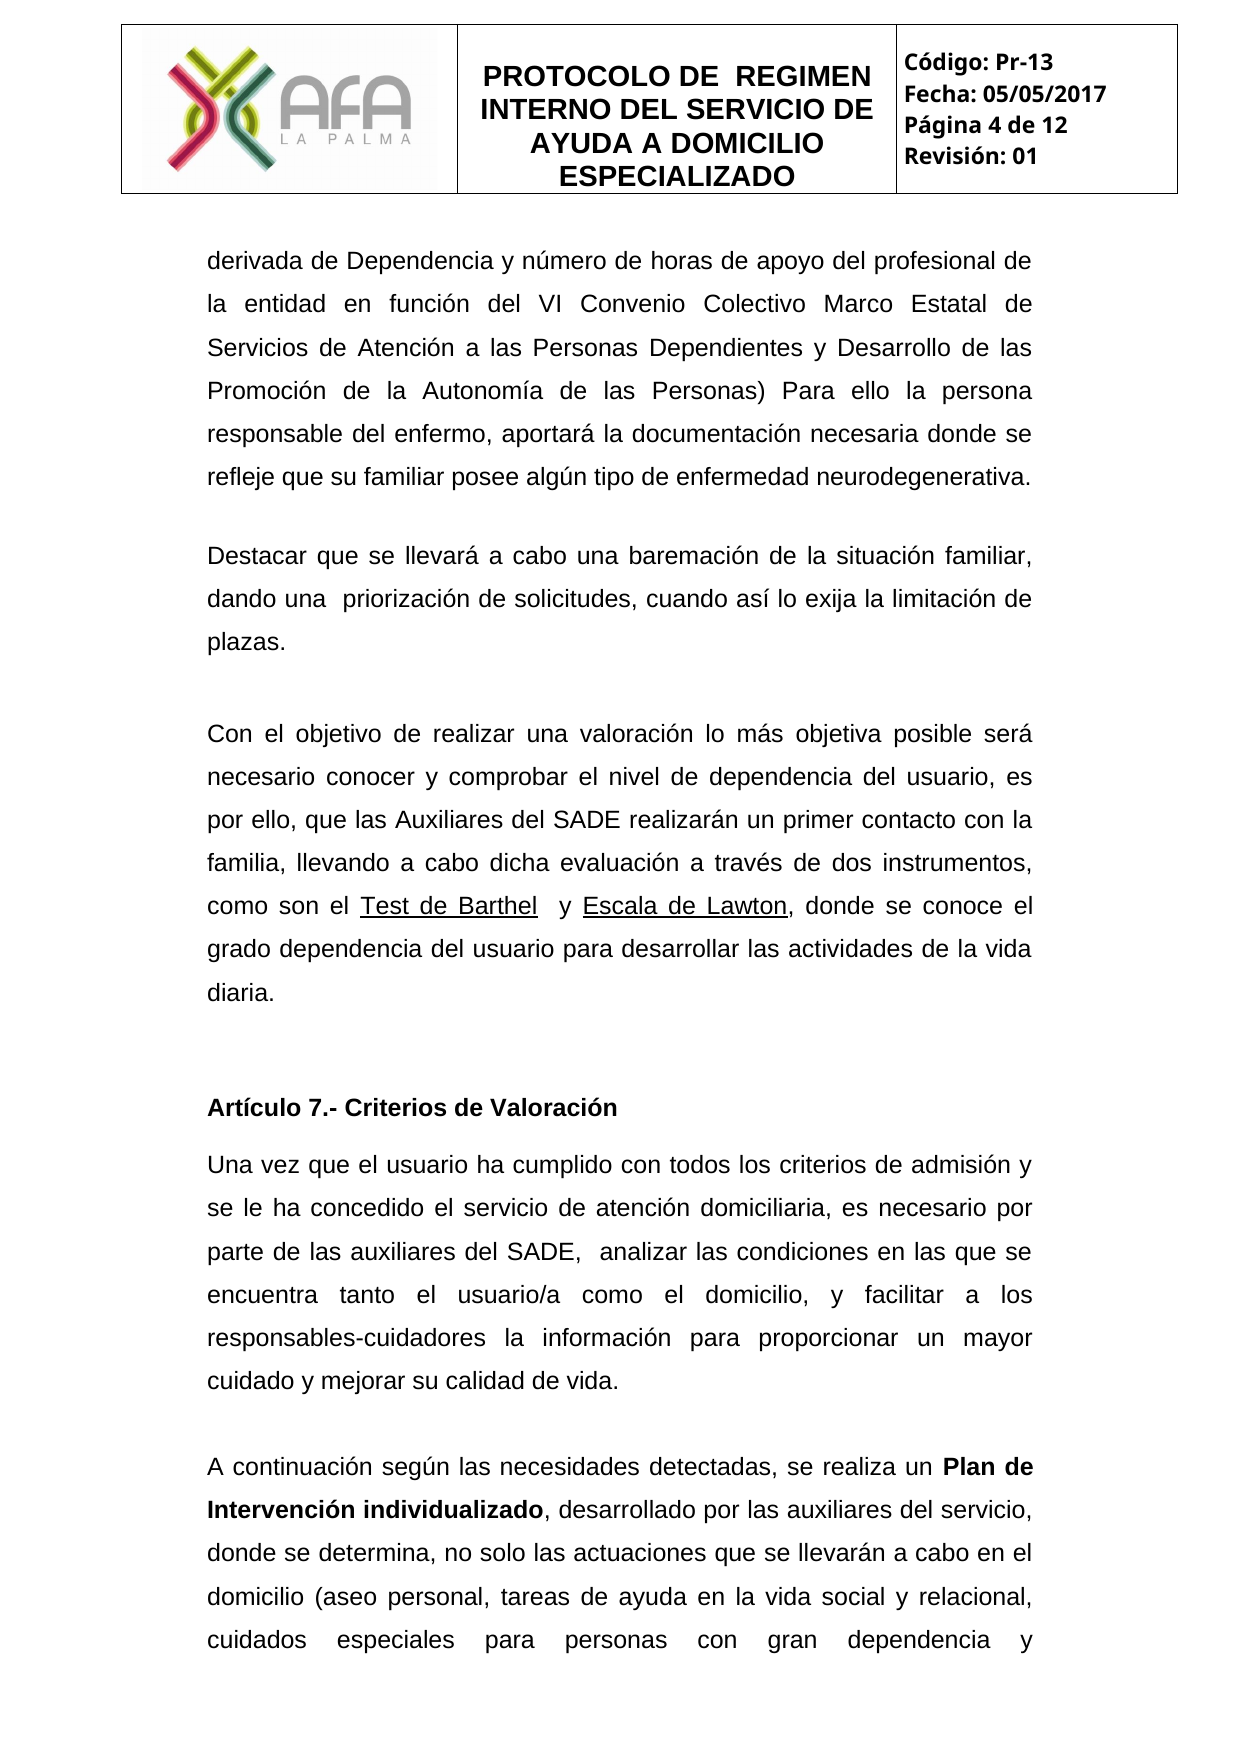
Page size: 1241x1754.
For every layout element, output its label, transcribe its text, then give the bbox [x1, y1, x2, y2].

text Artículo 7.- Criterios de Valoración [207, 1093, 1034, 1121]
text Una vez que el usuario ha cumplido con todos los criterios de admisión y se le ha concedido el servicio de atención domiciliaria, es necesario por parte de las auxiliares del SADE, analizar las condiciones en las que se encuentra tanto el usuario/a como el domicilio, y facilitar a los responsables-cuidadores la información para proporcionar un mayor cuidado y mejorar su calidad de vida. [207, 1150, 1034, 1394]
text A continuación según las necesidades detectadas, se realiza un Plan de Intervención individualizado, desarrollado por las auxiliares del servicio, donde se determina, no solo las actuaciones que se llevarán a cabo en el domicilio (aseo personal, tareas de ayuda en la vida social y relacional, cuidados especiales para personas con gran dependencia y [207, 1452, 1034, 1653]
text derivada de Dependencia y número de horas de apoyo del profesional de la entidad en función del VI Convenio Colectivo Marco Estatal de Servicios de Atención a las Personas Dependientes y Desarrollo de las Promoción de la Autonomía de las Personas) Para ello la persona responsable del enfermo, aportará la documentación necesaria donde se refleje que su familiar posee algún tipo de enfermedad neurodegenerativa. [207, 246, 1034, 491]
text Destacar que se llevará a cabo una baremación de la situación familiar, dando una priorización de solicitudes, cuando así lo exija la limitación de plazas. [207, 541, 1034, 656]
text Con el objetivo de realizar una valoración lo más objetiva posible será necesario conocer y comprobar el nivel de dependencia del usuario, es por ello, que las Auxiliares del SADE realizarán un primer contacto con la familia, llevando a cabo dicha evaluación a través de dos instrumentos, como son el Test de Barthel y Escala de Lawton, donde se conoce el grado dependencia del usuario para desarrollar las actividades de la vida diaria. [207, 719, 1034, 1006]
